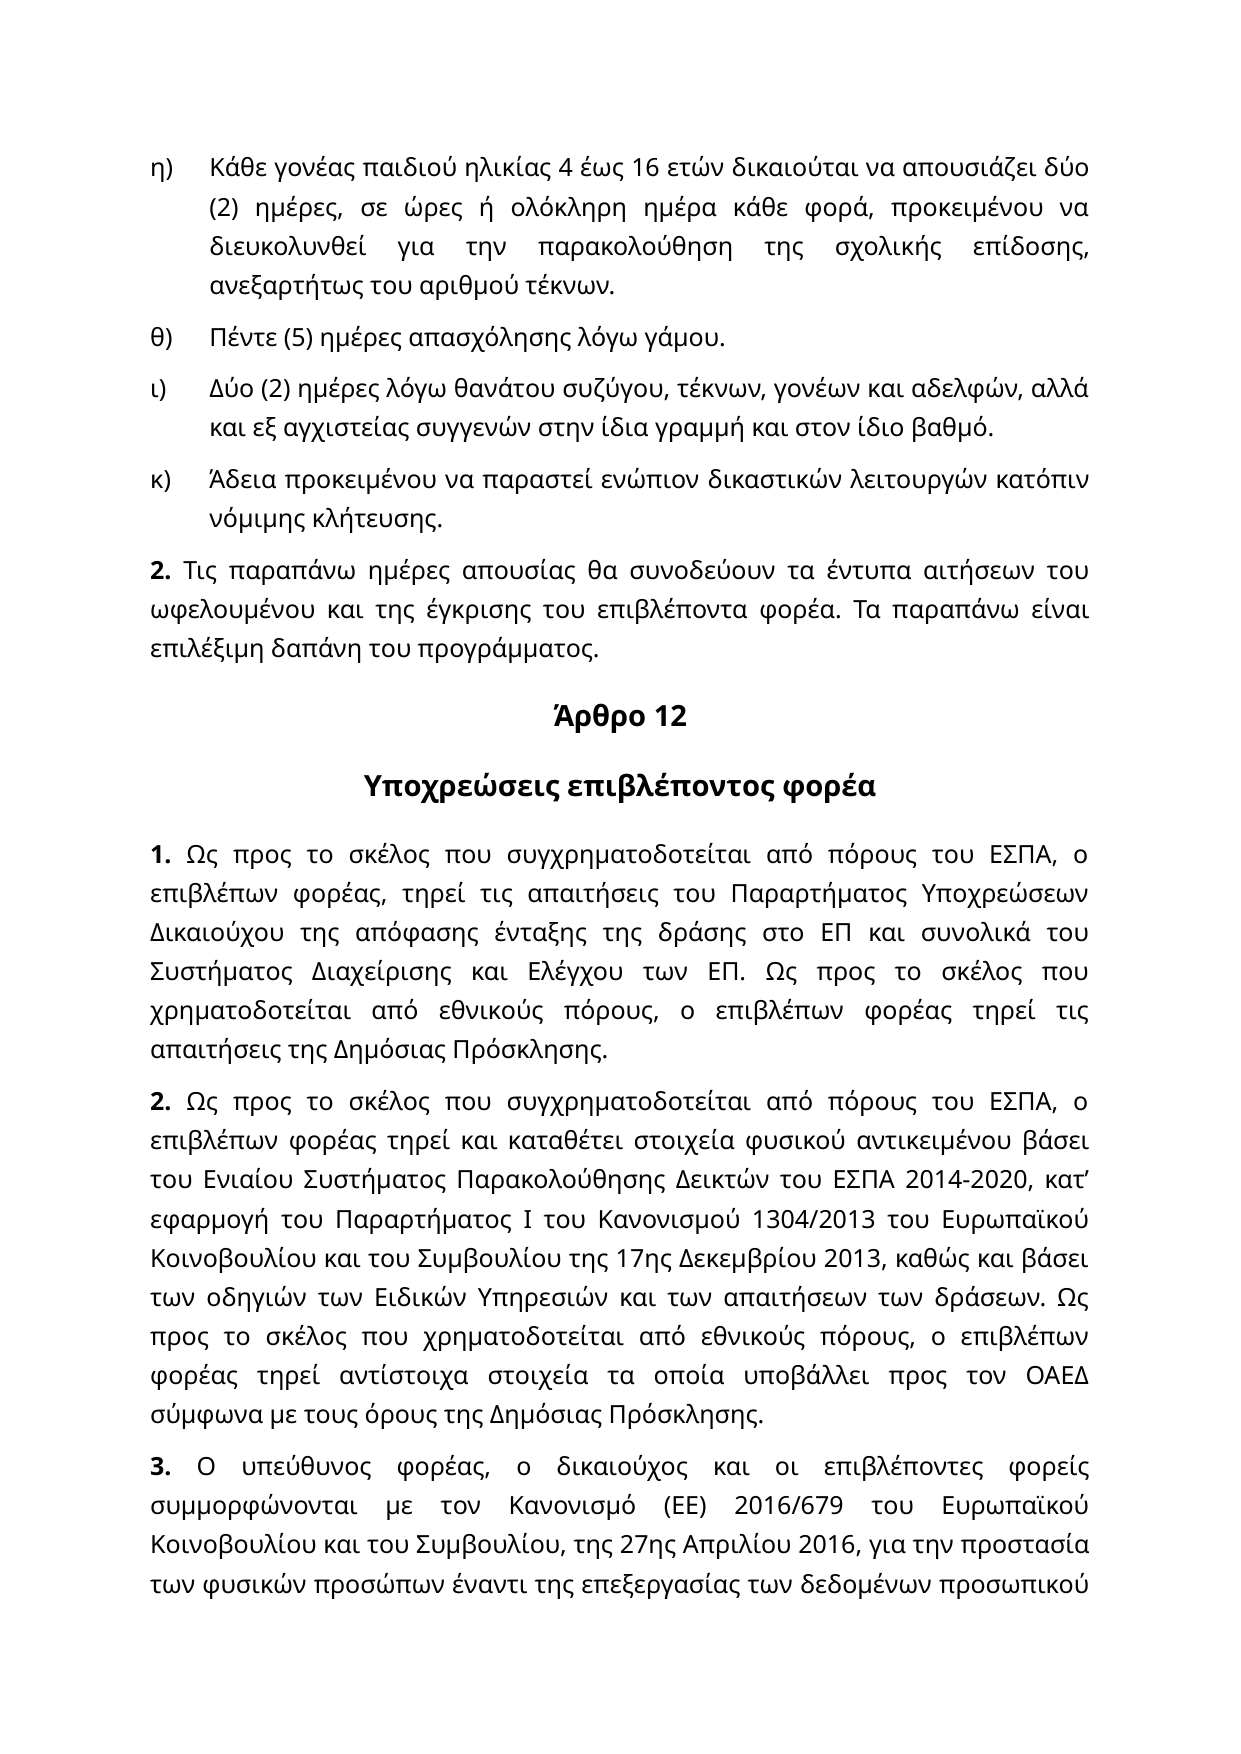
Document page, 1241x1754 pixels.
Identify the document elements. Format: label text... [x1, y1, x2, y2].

text 2. Τις παραπάνω ημέρες απουσίας θα συνοδεύουν τα έντυπα αιτήσεων του ωφελουμένου και της έγκρισης του επιβλέποντα φορέα. Τα παραπάνω είναι επιλέξιμη δαπάνη του προγράμματος. [150, 552, 1090, 665]
list ι) Δύο (2) ημέρες λόγω θανάτου συζύγου, τέκνων, γονέων και αδελφών, αλλά και εξ αγχιστείας συγγενών στην ίδια γραμμή και στον ίδιο βαθμό. [150, 371, 1090, 444]
subtitle Άρθρο 12 [150, 695, 1090, 735]
list η) Κάθε γονέας παιδιού ηλικίας 4 έως 16 ετών δικαιούται να απουσιάζει δύο (2) ημέρες, σε ώρες ή ολόκληρη ημέρα κάθε φορά, προκειμένου να διευκολυνθεί για την παρακολούθηση της σχολικής επίδοσης, ανεξαρτήτως του αριθμού τέκνων. [150, 150, 1090, 302]
list θ) Πέντε (5) ημέρες απασχόλησης λόγω γάμου. [150, 319, 1090, 353]
text 2. Ως προς το σκέλος που συγχρηματοδοτείται από πόρους του ΕΣΠΑ, ο επιβλέπων φορέας τηρεί και καταθέτει στοιχεία φυσικού αντικειμένου βάσει του Ενιαίου Συστήματος Παρακολούθησης Δεικτών του ΕΣΠΑ 2014-2020, κατ’ εφαρμογή του Παραρτήματος Ι του Κανονισμού 1304/2013 του Ευρωπαϊκού Κοινοβουλίου και του Συμβουλίου της 17ης Δεκεμβρίου 2013, καθώς και βάσει των οδηγιών των Ειδικών Υπηρεσιών και των απαιτήσεων των δράσεων. Ως προς το σκέλος που χρηματοδοτείται από εθνικούς πόρους, ο επιβλέπων φορέας τηρεί αντίστοιχα στοιχεία τα οποία υποβάλλει προς τον ΟΑΕΔ σύμφωνα με τους όρους της Δημόσιας Πρόσκλησης. [150, 1084, 1090, 1431]
subtitle Υποχρεώσεις επιβλέποντος φορέα [150, 766, 1090, 805]
list κ) Άδεια προκειμένου να παραστεί ενώπιον δικαστικών λειτουργών κατόπιν νόμιμης κλήτευσης. [150, 462, 1090, 535]
text 1. Ως προς το σκέλος που συγχρηματοδοτείται από πόρους του ΕΣΠΑ, ο επιβλέπων φορέας, τηρεί τις απαιτήσεις του Παραρτήματος Υποχρεώσεων Δικαιούχου της απόφασης ένταξης της δράσης στο ΕΠ και συνολικά του Συστήματος Διαχείρισης και Ελέγχου των ΕΠ. Ως προς το σκέλος που χρηματοδοτείται από εθνικούς πόρους, ο επιβλέπων φορέας τηρεί τις απαιτήσεις της Δημόσιας Πρόσκλησης. [150, 836, 1090, 1066]
text 3. Ο υπεύθυνος φορέας, ο δικαιούχος και οι επιβλέποντες φορείς συμμορφώνονται με τον Κανονισμό (ΕΕ) 2016/679 του Ευρωπαϊκού Κοινοβουλίου και του Συμβουλίου, της 27ης Απριλίου 2016, για την προστασία των φυσικών προσώπων έναντι της επεξεργασίας των δεδομένων προσωπικού [150, 1449, 1090, 1600]
